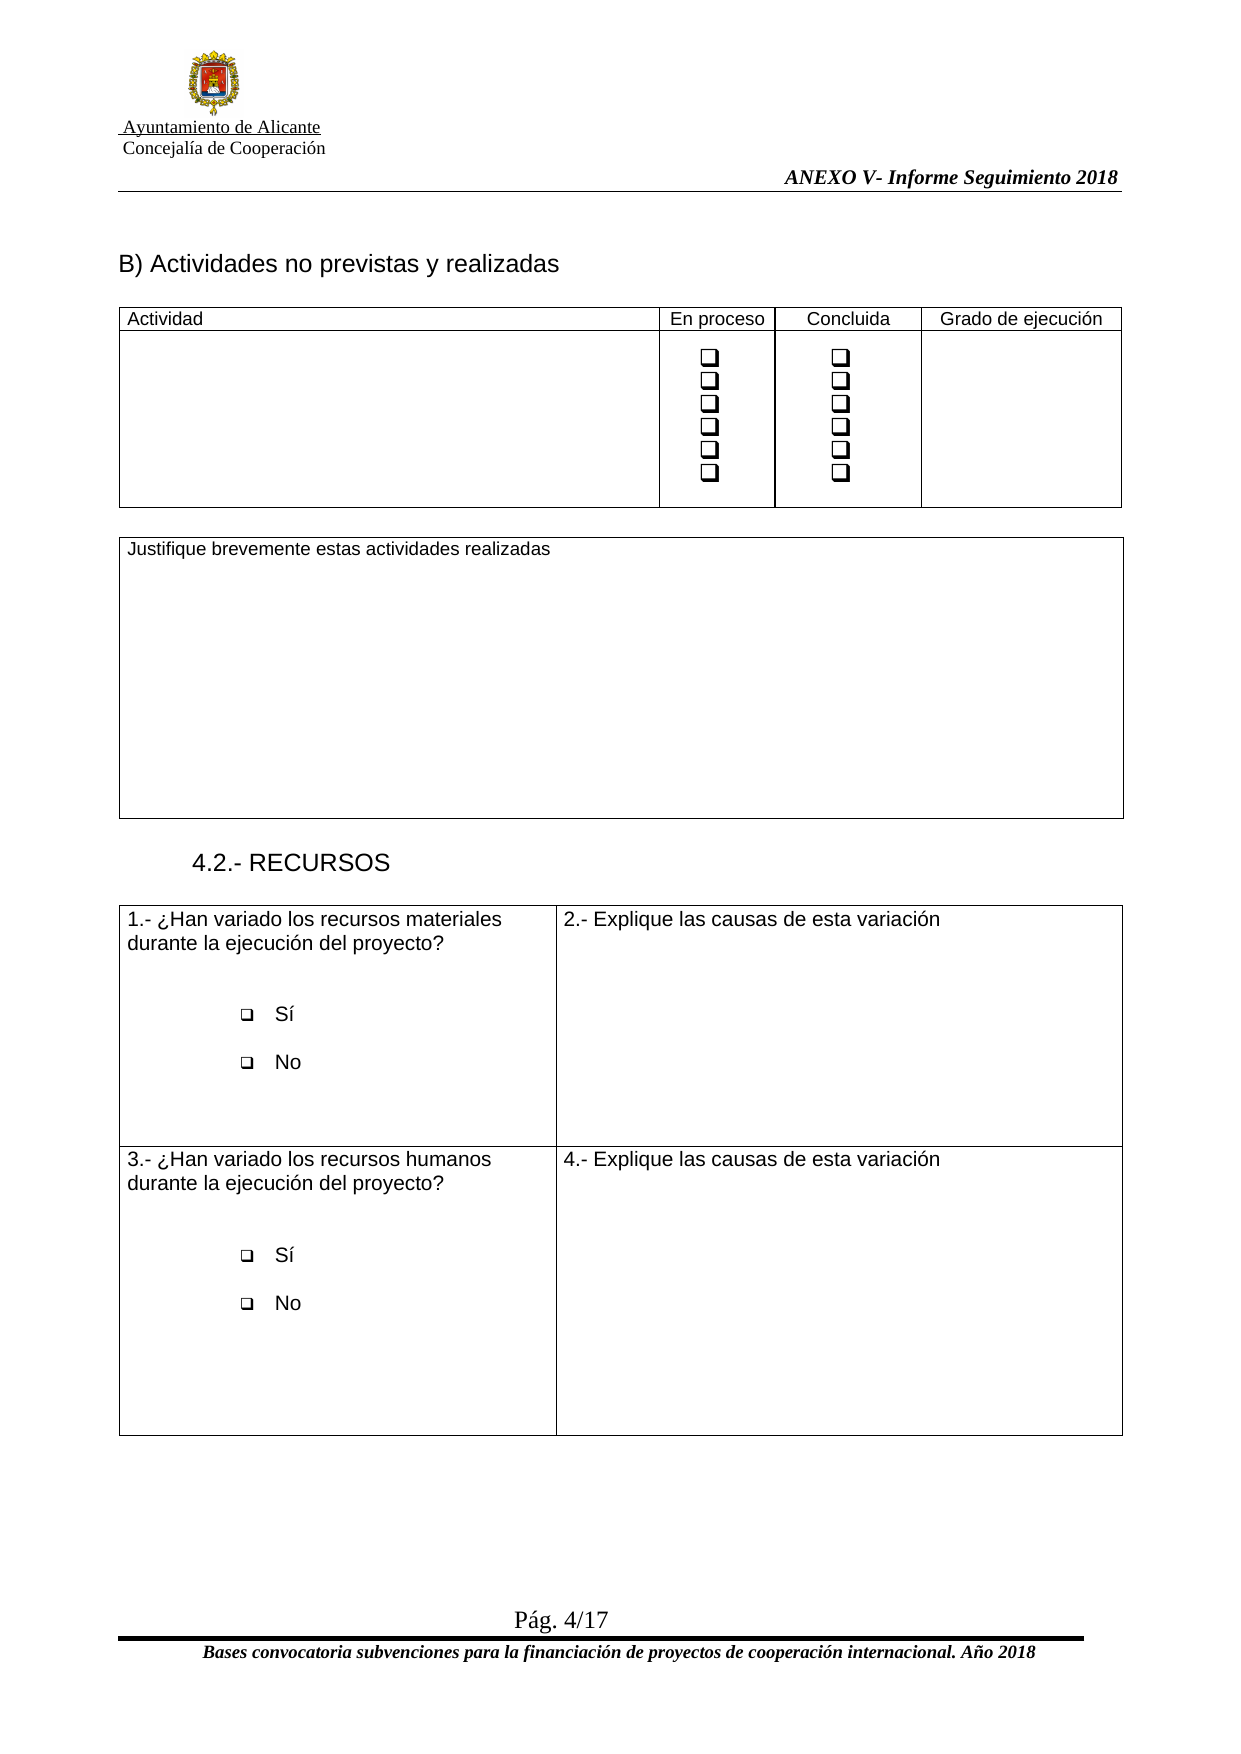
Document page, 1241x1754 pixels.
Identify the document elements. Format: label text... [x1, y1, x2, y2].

table_header En proceso [660, 308, 774, 329]
table_header Actividad [120, 308, 659, 329]
table_cell [776, 331, 921, 507]
table_header 1.- ¿Han variado los recursos materiales durante la ejecución del proyecto? Sí No [120, 906, 556, 1146]
table_header Justifique brevemente estas actividades realizadas [120, 538, 1123, 818]
table_cell 4.- Explique las causas de esta variación [557, 1147, 1122, 1434]
table_cell [660, 331, 774, 507]
text 4.2.- RECURSOS [118, 848, 1122, 877]
table_header Concluida [776, 308, 921, 329]
table_cell 3.- ¿Han variado los recursos humanos durante la ejecución del proyecto? Sí No [120, 1147, 556, 1434]
text B) Actividades no previstas y realizadas [118, 249, 1122, 278]
table_header 2.- Explique las causas de esta variación [557, 906, 1122, 1146]
table_header Grado de ejecución [922, 308, 1121, 329]
table_cell [922, 331, 1121, 507]
table_cell [120, 331, 659, 507]
picture [184, 49, 244, 118]
